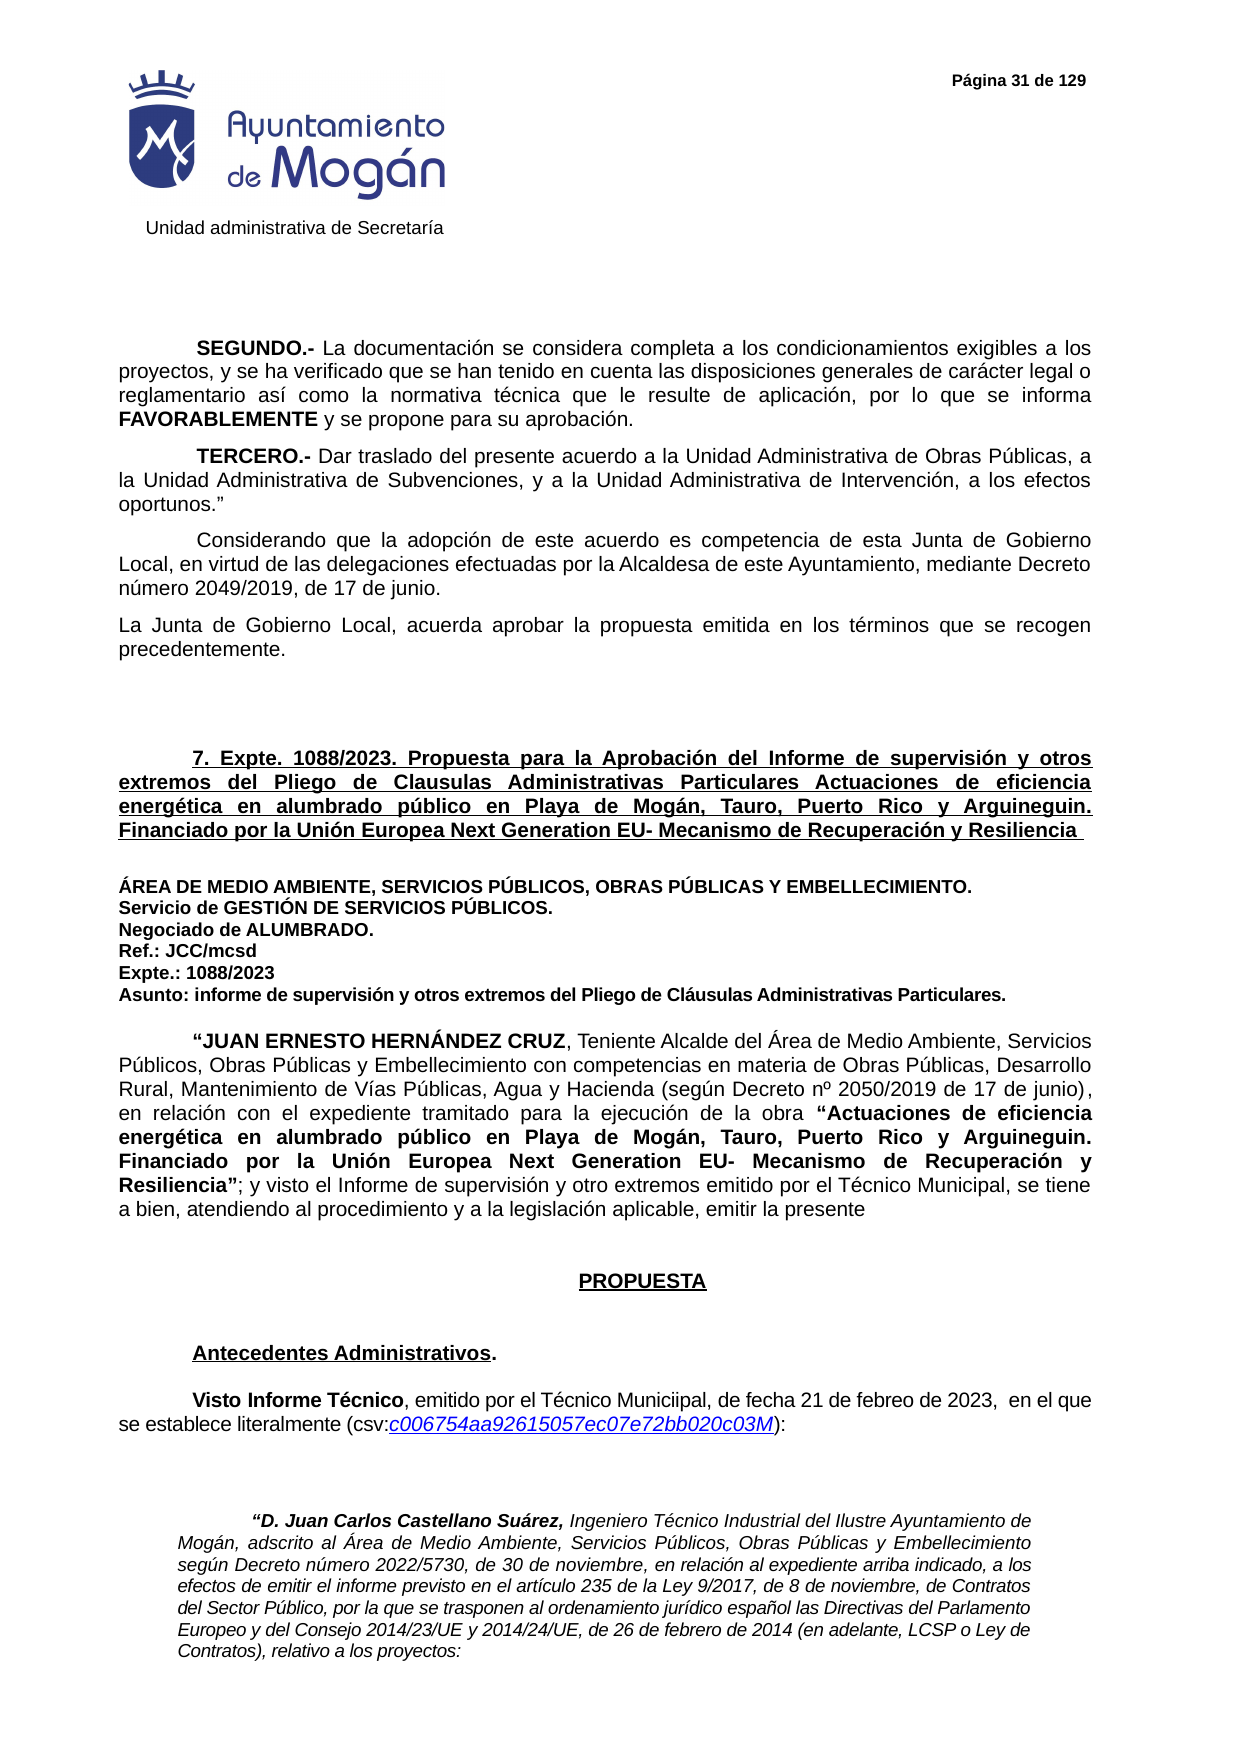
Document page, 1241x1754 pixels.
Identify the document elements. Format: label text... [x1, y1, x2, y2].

picture [128, 70, 445, 206]
text Financiado por la Unión Europea Next Generation EU- Mecanismo de Recuperación y Resiliencia [118, 816, 1092, 842]
text Visto Informe Técnico, emitido por el Técnico Municiipal, de fecha 21 de febreo de 2023, en el que se establece literalmente (csv:c006754aa92615057ec07e72bb020c03M): [118, 1388, 1092, 1436]
text La Junta de Gobierno Local, acuerda aprobar la propuesta emitida en los términos que se recogen precedentemente. [118, 612, 1092, 660]
text SEGUNDO.- La documentación se considera completa a los condicionamientos exigibles a los proyectos, y se ha verificado que se han tenido en cuenta las disposiciones generales de carácter legal o reglamentario así como la normativa técnica que le resulte de aplicación, por lo que se informa FAVORABLEMENTE y se propone para su aprobación. [118, 335, 1092, 431]
text Expte.: 1088/2023 [118, 962, 1092, 983]
text Asunto: informe de supervisión y otros extremos del Pliego de Cláusulas Administrativas Particulares. [118, 983, 1092, 1005]
text “D. Juan Carlos Castellano Suárez, Ingeniero Técnico Industrial del Ilustre Ayuntamiento de Mogán, adscrito al Área de Medio Ambiente, Servicios Públicos, Obras Públicas y Embellecimiento según Decreto número 2022/5730, de 30 de noviembre, en relación al expediente arriba indicado, a los efectos de emitir el informe previsto en el artículo 235 de la Ley 9/2017, de 8 de noviembre, de Contratos del Sector Público, por la que se trasponen al ordenamiento jurídico español las Directivas del Parlamento Europeo y del Consejo 2014/23/UE y 2014/24/UE, de 26 de febrero de 2014 (en adelante, LCSP o Ley de Contratos), relativo a los proyectos: [177, 1508, 1033, 1661]
text Negociado de ALUMBRADO. [118, 919, 1092, 940]
text PROPUESTA [118, 1268, 1092, 1292]
text Ref.: JCC/mcsd [118, 940, 1092, 962]
text “JUAN ERNESTO HERNÁNDEZ CRUZ, Teniente Alcalde del Área de Medio Ambiente, Servicios Públicos, Obras Públicas y Embellecimiento con competencias en materia de Obras Públicas, Desarrollo Rural, Mantenimiento de Vías Públicas, Agua y Hacienda (según Decreto nº 2050/2019 de 17 de junio), en relación con el expediente tramitado para la ejecución de la obra “Actuaciones de eficiencia energética en alumbrado público en Playa de Mogán, Tauro, Puerto Rico y Arguineguin. Financiado por la Unión Europea Next Generation EU- Mecanismo de Recuperación y Resiliencia”; y visto el Informe de supervisión y otro extremos emitido por el Técnico Municipal, se tiene a bien, atendiendo al procedimiento y a la legislación aplicable, emitir la presente [118, 1029, 1092, 1221]
text Antecedentes Administrativos. [118, 1340, 1092, 1364]
text Servicio de GESTIÓN DE SERVICIOS PÚBLICOS. [118, 897, 1092, 919]
text 7. Expte. 1088/2023. Propuesta para la Aprobación del Informe de supervisión y otros extremos del Pliego de Clausulas Administrativas Particulares Actuaciones de eficiencia [118, 746, 1092, 791]
text TERCERO.- Dar traslado del presente acuerdo a la Unidad Administrativa de Obras Públicas, a la Unidad Administrativa de Subvenciones, y a la Unidad Administrativa de Intervención, a los efectos oportunos.” [118, 444, 1092, 516]
text energética en alumbrado público en Playa de Mogán, Tauro, Puerto Rico y Arguineguin. [118, 792, 1092, 815]
text ÁREA DE MEDIO AMBIENTE, SERVICIOS PÚBLICOS, OBRAS PÚBLICAS Y EMBELLECIMIENTO. [118, 876, 1092, 897]
text Considerando que la adopción de este acuerdo es competencia de esta Junta de Gobierno Local, en virtud de las delegaciones efectuadas por la Alcaldesa de este Ayuntamiento, mediante Decreto número 2049/2019, de 17 de junio. [118, 528, 1092, 600]
